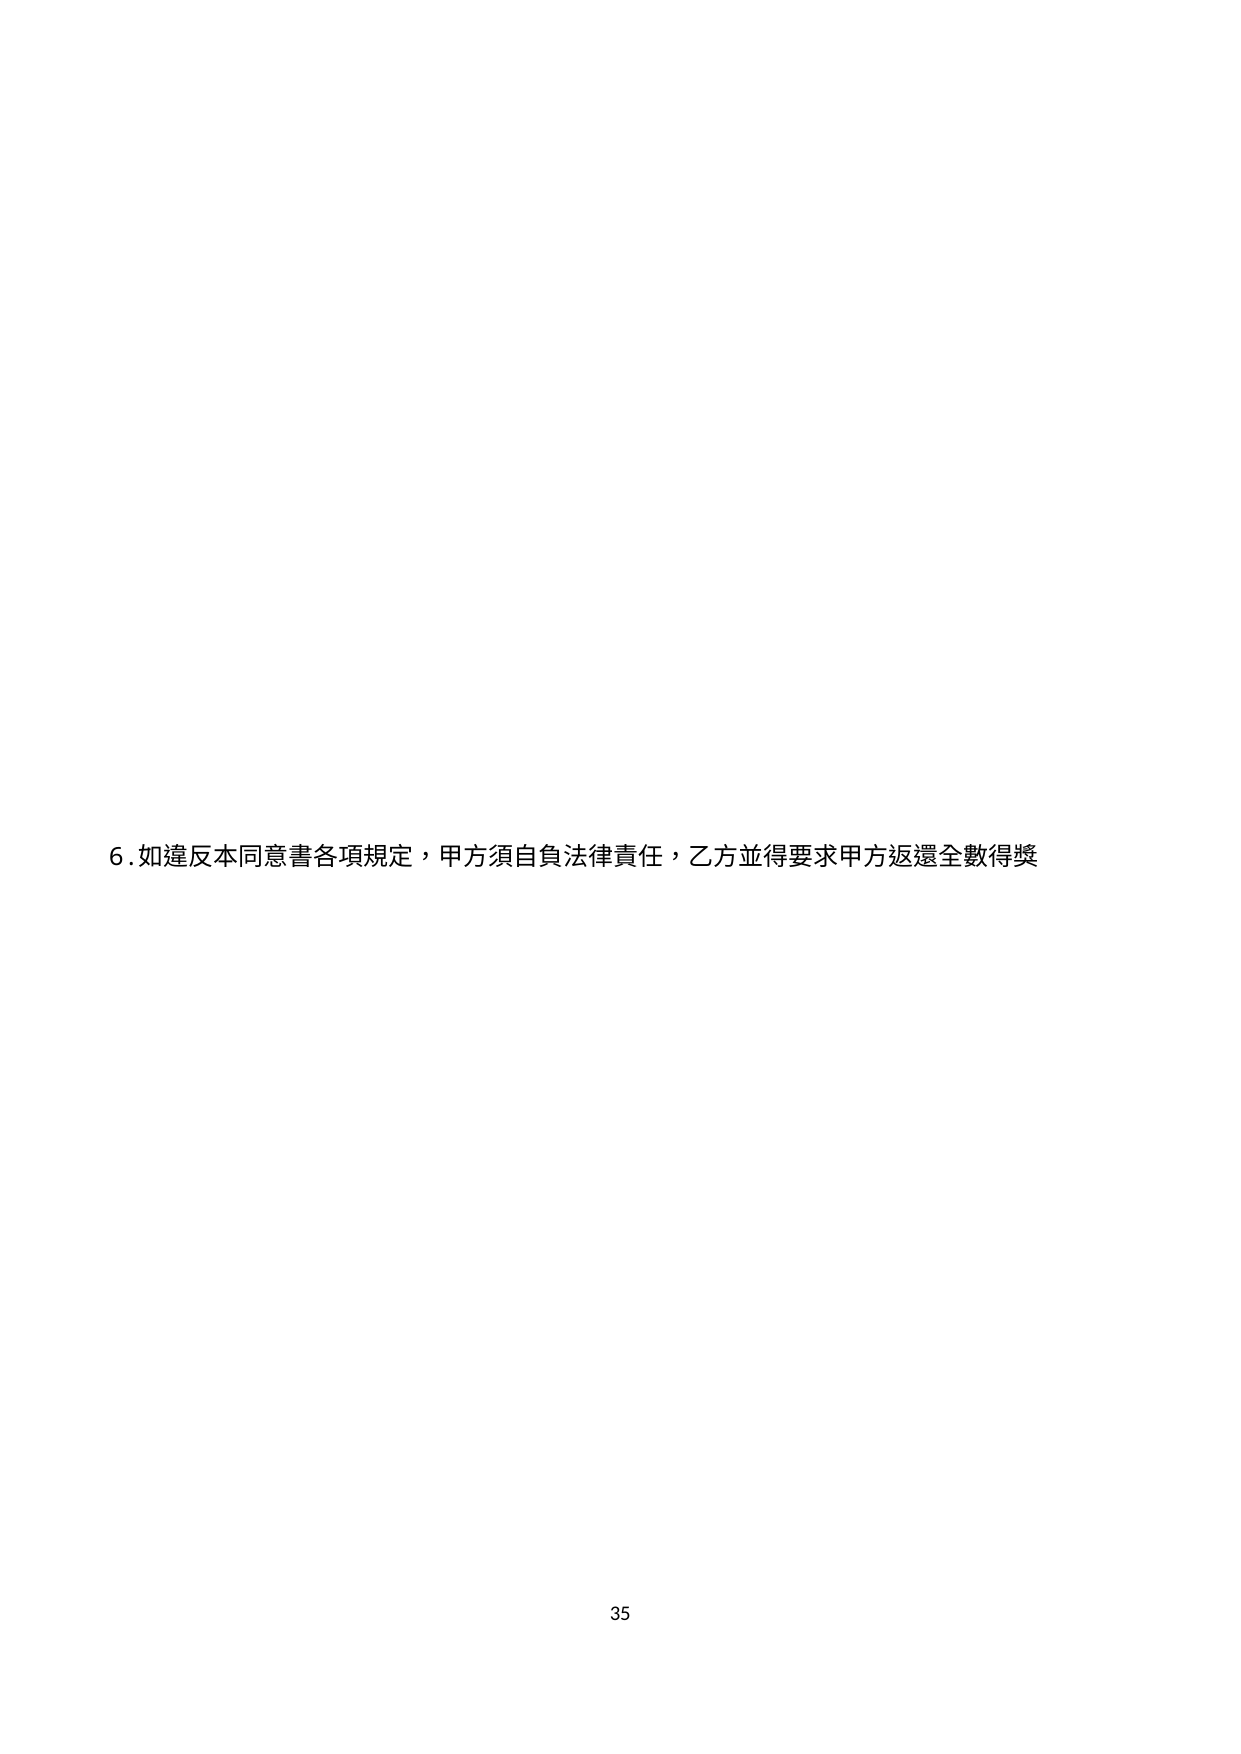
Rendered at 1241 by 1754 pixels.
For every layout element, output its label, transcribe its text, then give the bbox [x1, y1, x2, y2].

text 6.如違反本同意書各項規定，甲方須自負法律責任，乙方並得要求甲方返還全數得獎 [109, 813, 1053, 875]
